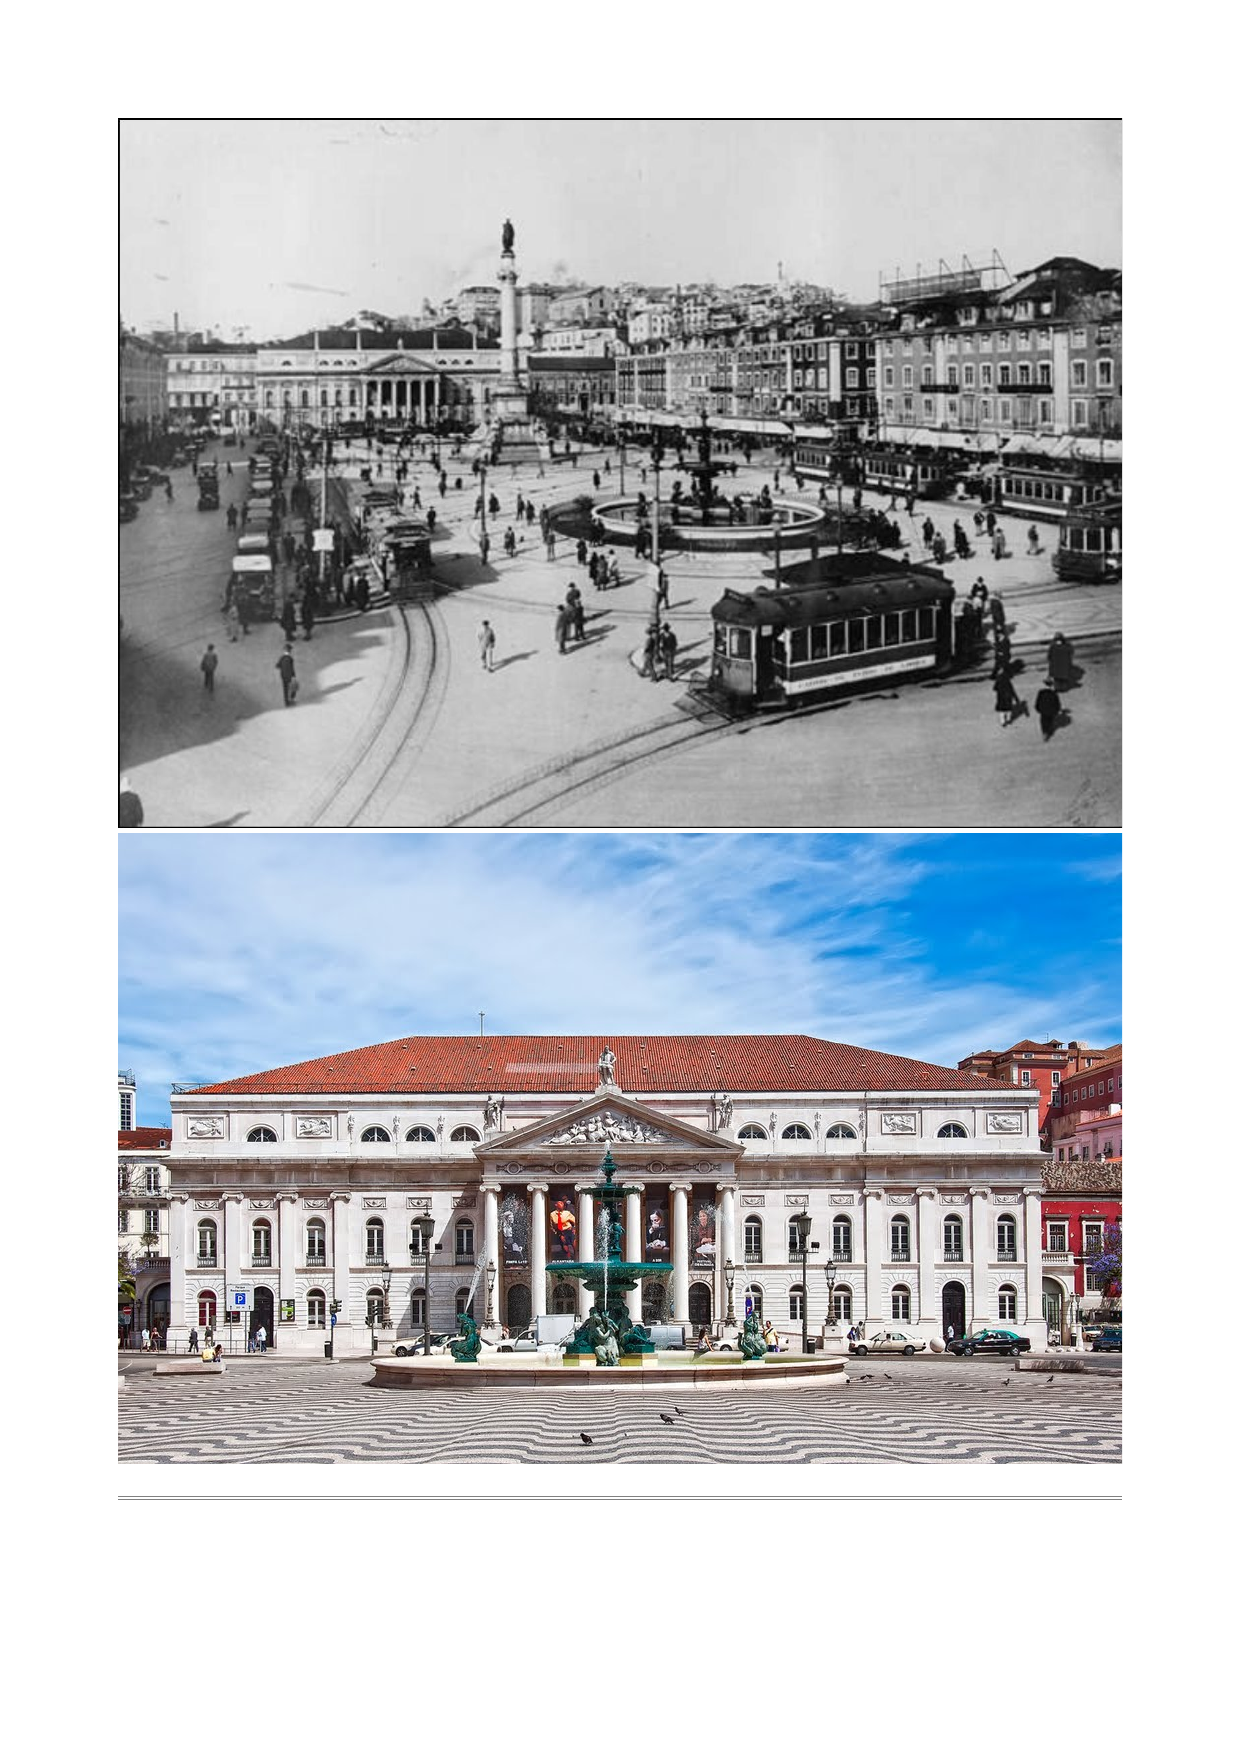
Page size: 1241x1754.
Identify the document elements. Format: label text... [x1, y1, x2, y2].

picture [118, 833, 1123, 1464]
picture [118, 118, 1123, 828]
text ﻿ [118, 828, 1122, 833]
text ﻿ [118, 1464, 1122, 1469]
